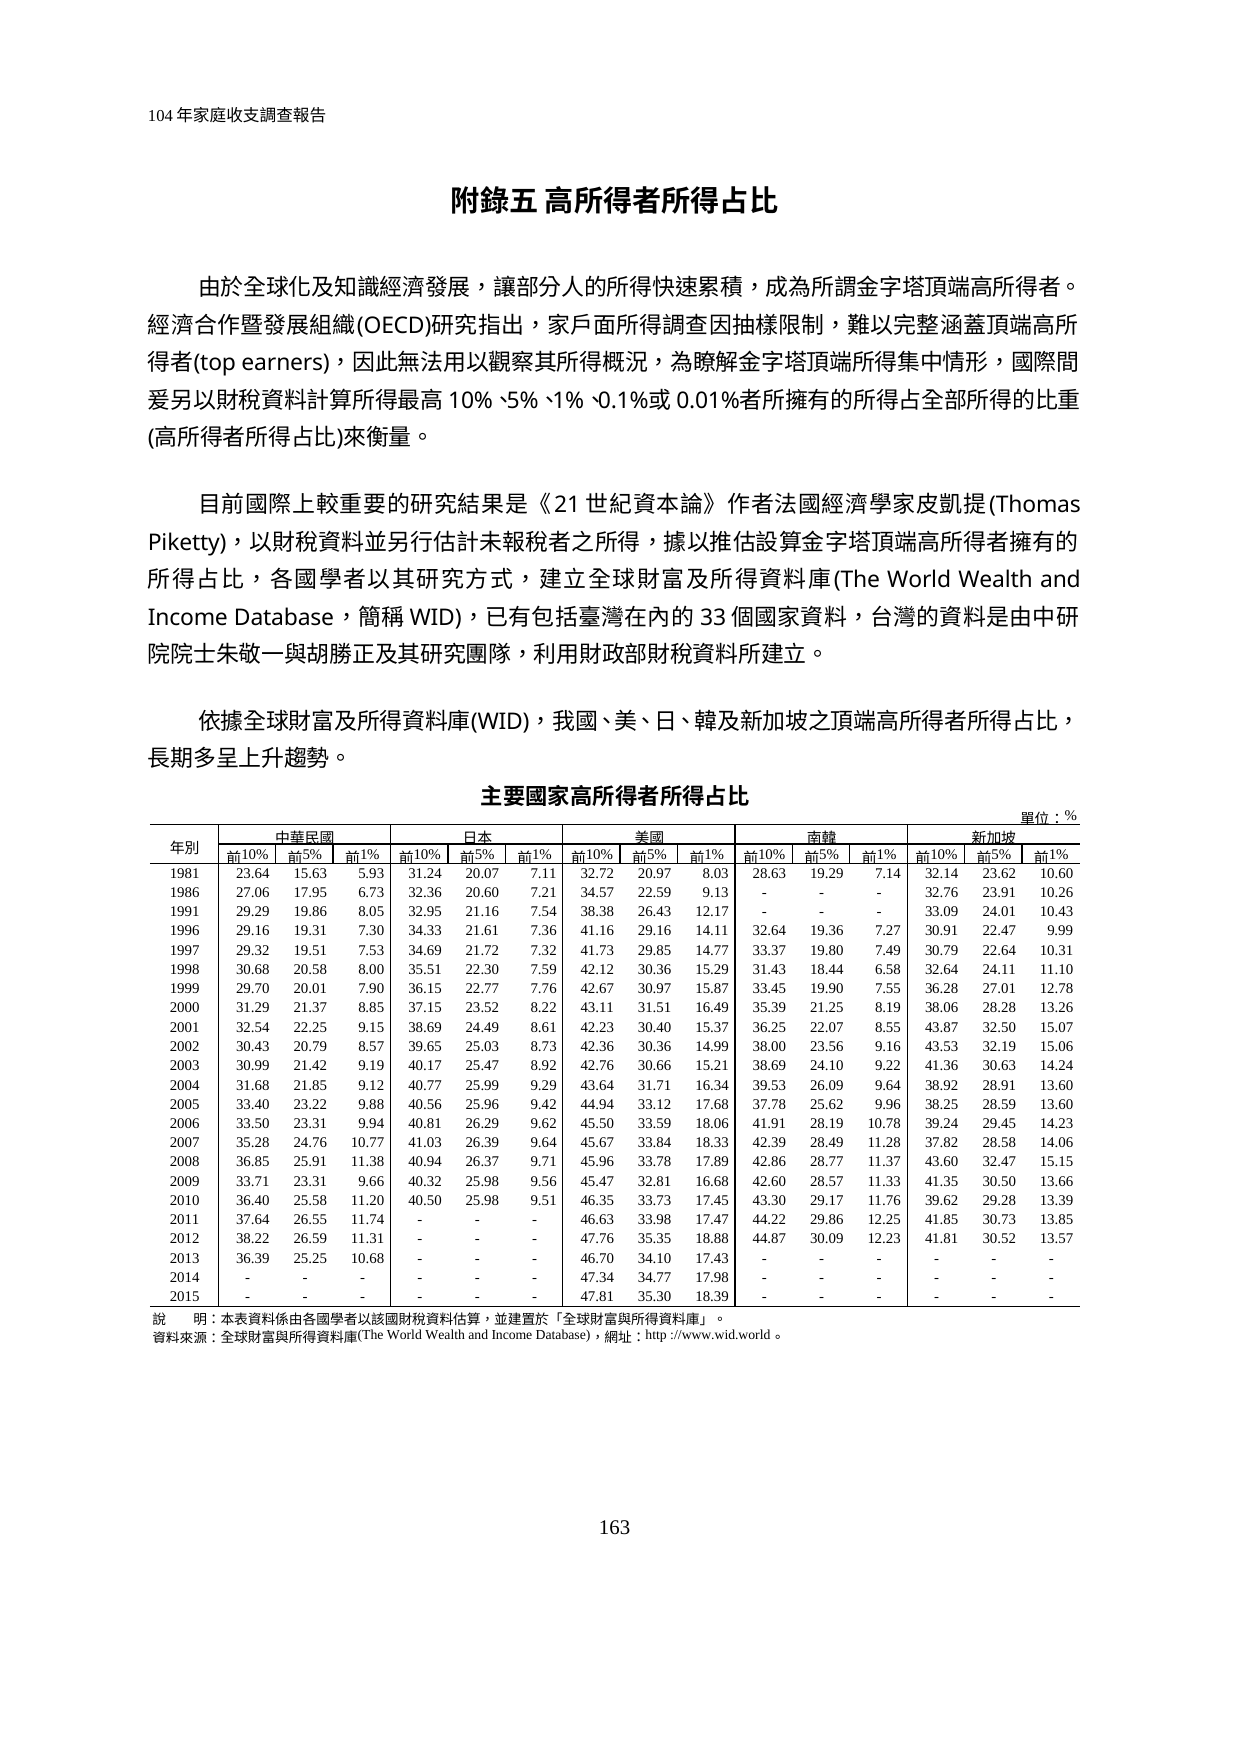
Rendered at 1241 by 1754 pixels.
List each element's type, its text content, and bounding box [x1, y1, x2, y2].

text 附錄五 高所得者所得占比 [148, 162, 1081, 237]
text 目前國際上較重要的研究結果是《21世紀資本論》作者法國經濟學家皮凱提(Thomas Piketty)，以財稅資料並另行估計未報稅者之所得，據以推估設算金字塔頂端高所得者擁有的所得占比，各國學者以其研究方式，建立全球財富及所得資料庫(The World Wealth and Income Database，簡稱WID)，已有包括臺灣在內的33個國家資料，台灣的資料是由中研院院士朱敬一與胡勝正及其研究團隊，利用財政部財稅資料所建立。 [148, 482, 1081, 670]
text 由於全球化及知識經濟發展，讓部分人的所得快速累積，成為所謂金字塔頂端高所得者。經濟合作暨發展組織(OECD)研究指出，家戶面所得調查因抽樣限制，難以完整涵蓋頂端高所得者(top earners)，因此無法用以觀察其所得概況，為瞭解金字塔頂端所得集中情形，國際間爰另以財稅資料計算所得最高10%、5%、1%、0.1%或0.01%者所擁有的所得占全部所得的比重(高所得者所得占比)來衡量。 [148, 266, 1081, 453]
text 依據全球財富及所得資料庫(WID)，我國、美、日、韓及新加坡之頂端高所得者所得占比，長期多呈上升趨勢。 [148, 699, 1081, 774]
